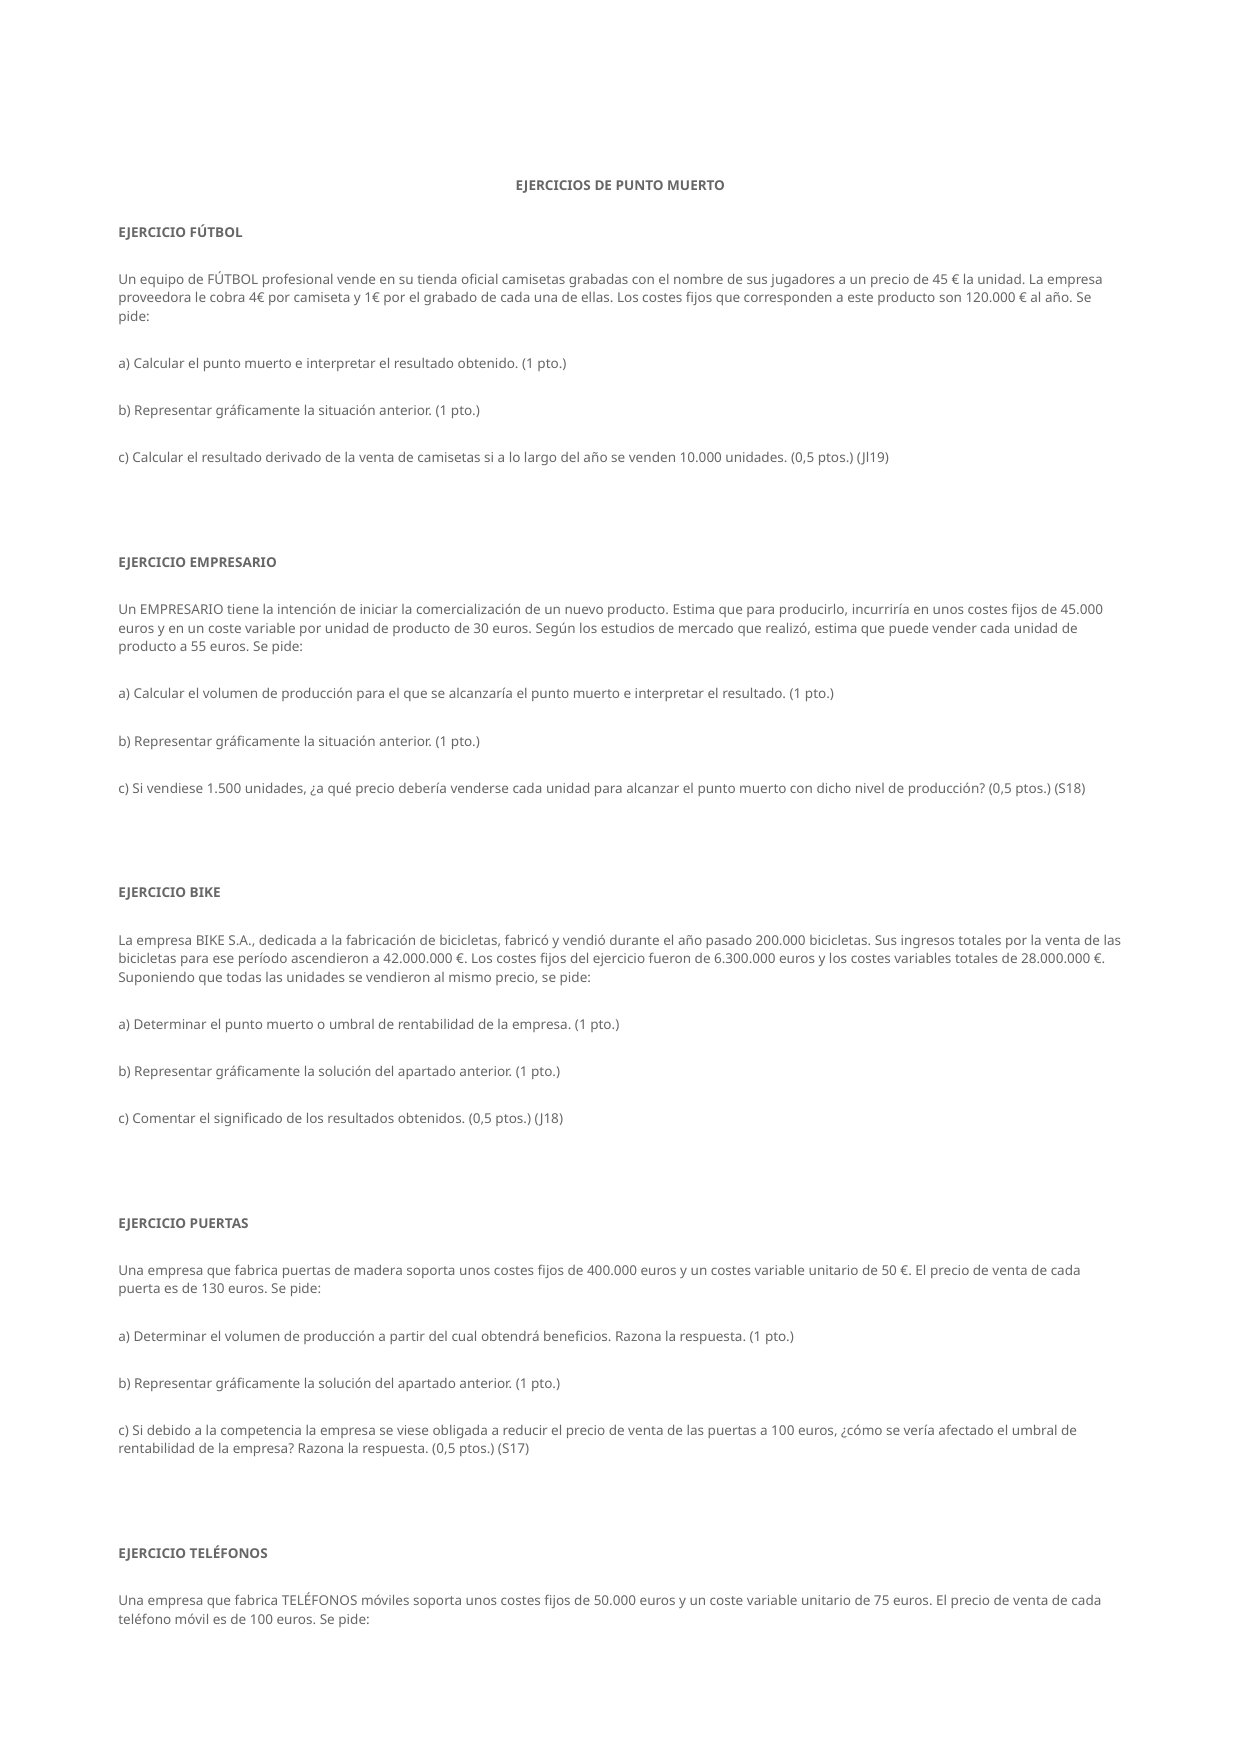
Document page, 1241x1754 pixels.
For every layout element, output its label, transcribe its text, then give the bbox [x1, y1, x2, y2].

text EJERCICIOS DE PUNTO MUERTO [118, 176, 1122, 194]
text EJERCICIO FÚTBOL Un equipo de FÚTBOL profesional vende en su tienda oficial camisetas grabadas con el nombre de sus jugadores a un precio de 45 € la unidad. La empresa proveedora le cobra 4€ por camiseta y 1€ por el grabado de cada una de ellas. Los costes fijos que corresponden a este producto son 120.000 € al año. Se pide: a) Calcular el punto muerto e interpretar el resultado obtenido. (1 pto.) b) Representar gráficamente la situación anterior. (1 pto.) c) Calcular el resultado derivado de la venta de camisetas si a lo largo del año se venden 10.000 unidades. (0,5 ptos.) (Jl19) EJERCICIO EMPRESARIO Un EMPRESARIO tiene la intención de iniciar la comercialización de un nuevo producto. Estima que para producirlo, incurriría en unos costes fijos de 45.000 euros y en un coste variable por unidad de producto de 30 euros. Según los estudios de mercado que realizó, estima que puede vender cada unidad de producto a 55 euros. Se pide: a) Calcular el volumen de producción para el que se alcanzaría el punto muerto e interpretar el resultado. (1 pto.) b) Representar gráficamente la situación anterior. (1 pto.) c) Si vendiese 1.500 unidades, ¿a qué precio debería venderse cada unidad para alcanzar el punto muerto con dicho nivel de producción? (0,5 ptos.) (S18) EJERCICIO BIKE La empresa BIKE S.A., dedicada a la fabricación de bicicletas, fabricó y vendió durante el año pasado 200.000 bicicletas. Sus ingresos totales por la venta de las bicicletas para ese período ascendieron a 42.000.000 €. Los costes fijos del ejercicio fueron de 6.300.000 euros y los costes variables totales de 28.000.000 €. Suponiendo que todas las unidades se vendieron al mismo precio, se pide: a) Determinar el punto muerto o umbral de rentabilidad de la empresa. (1 pto.) b) Representar gráficamente la solución del apartado anterior. (1 pto.) c) Comentar el significado de los resultados obtenidos. (0,5 ptos.) (J18) EJERCICIO PUERTAS Una empresa que fabrica puertas de madera soporta unos costes fijos de 400.000 euros y un costes variable unitario de 50 €. El precio de venta de cada puerta es de 130 euros. Se pide: a) Determinar el volumen de producción a partir del cual obtendrá beneficios. Razona la respuesta. (1 pto.) b) Representar gráficamente la solución del apartado anterior. (1 pto.) c) Si debido a la competencia la empresa se viese obligada a reducir el precio de venta de las puertas a 100 euros, ¿cómo se vería afectado el umbral de rentabilidad de la empresa? Razona la respuesta. (0,5 ptos.) (S17) EJERCICIO TELÉFONOS Una empresa que fabrica TELÉFONOS móviles soporta unos costes fijos de 50.000 euros y un coste variable unitario de 75 euros. El precio de venta de cada teléfono móvil es de 100 euros. Se pide: [118, 223, 1122, 1628]
